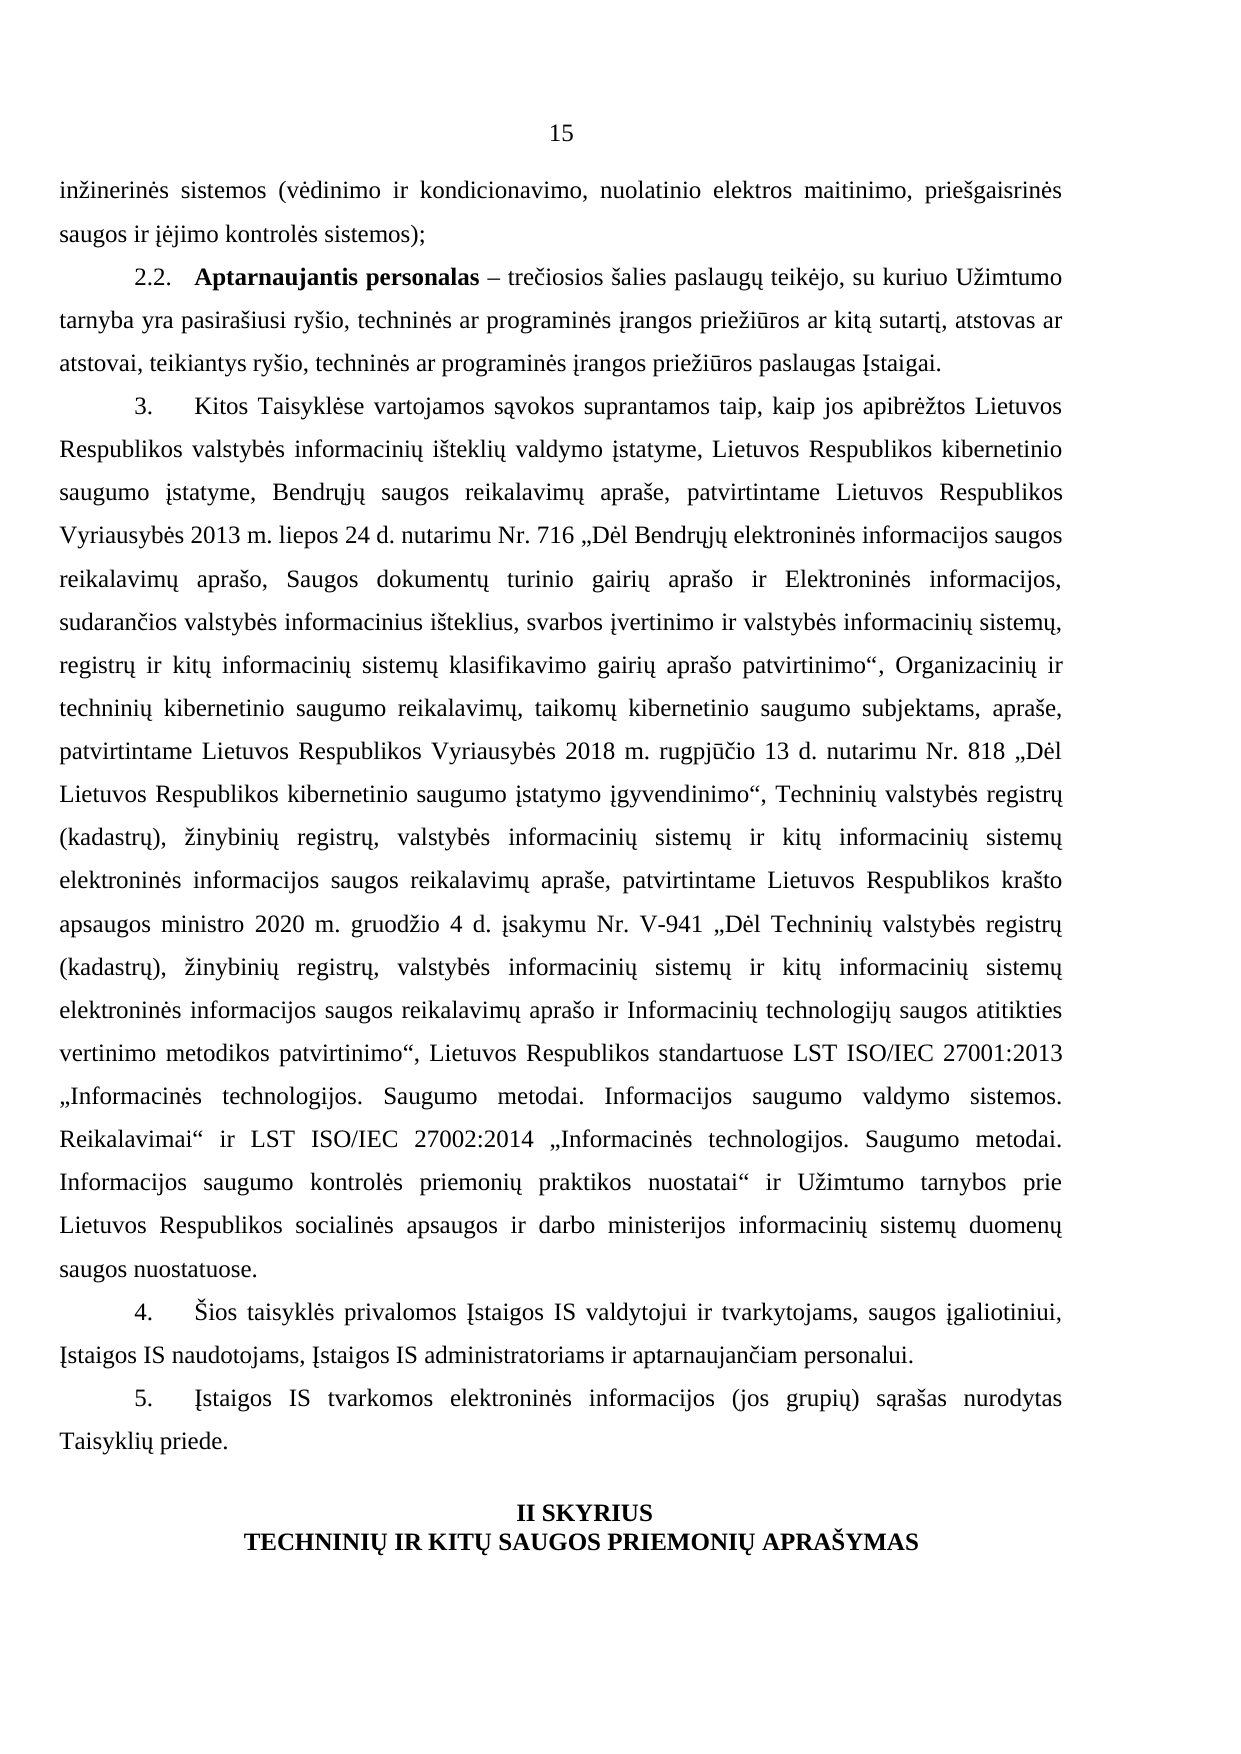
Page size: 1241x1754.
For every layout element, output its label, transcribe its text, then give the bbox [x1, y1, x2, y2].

text 2.2. Aptarnaujantis personalas – trečiosios šalies paslaugų teikėjo, su kuriuo Užimtumo tarnyba yra pasirašiusi ryšio, techninės ar programinės įrangos priežiūros ar kitą sutartį, atstovas ar atstovai, teikiantys ryšio, techninės ar programinės įrangos priežiūros paslaugas Įstaigai. [59, 262, 1063, 377]
text 5. Įstaigos IS tvarkomos elektroninės informacijos (jos grupių) sąrašas nurodytas Taisyklių priede. [59, 1383, 1063, 1455]
text 3. Kitos Taisyklėse vartojamos sąvokos suprantamos taip, kaip jos apibrėžtos Lietuvos Respublikos valstybės informacinių išteklių valdymo įstatyme, Lietuvos Respublikos kibernetinio saugumo įstatyme, Bendrųjų saugos reikalavimų apraše, patvirtintame Lietuvos Respublikos Vyriausybės 2013 m. liepos 24 d. nutarimu Nr. 716 „Dėl Bendrųjų elektroninės informacijos saugos reikalavimų aprašo, Saugos dokumentų turinio gairių aprašo ir Elektroninės informacijos, sudarančios valstybės informacinius išteklius, svarbos įvertinimo ir valstybės informacinių sistemų, registrų ir kitų informacinių sistemų klasifikavimo gairių aprašo patvirtinimo“, Organizacinių ir techninių kibernetinio saugumo reikalavimų, taikomų kibernetinio saugumo subjektams, apraše, patvirtintame Lietuvos Respublikos Vyriausybės 2018 m. rugpjūčio 13 d. nutarimu Nr. 818 „Dėl Lietuvos Respublikos kibernetinio saugumo įstatymo įgyvendinimo“, Techninių valstybės registrų (kadastrų), žinybinių registrų, valstybės informacinių sistemų ir kitų informacinių sistemų elektroninės informacijos saugos reikalavimų apraše, patvirtintame Lietuvos Respublikos krašto apsaugos ministro 2020 m. gruodžio 4 d. įsakymu Nr. V-941 „Dėl Techninių valstybės registrų (kadastrų), žinybinių registrų, valstybės informacinių sistemų ir kitų informacinių sistemų elektroninės informacijos saugos reikalavimų aprašo ir Informacinių technologijų saugos atitikties vertinimo metodikos patvirtinimo“, Lietuvos Respublikos standartuose LST ISO/IEC 27001:2013 „Informacinės technologijos. Saugumo metodai. Informacijos saugumo valdymo sistemos. Reikalavimai“ ir LST ISO/IEC 27002:2014 „Informacinės technologijos. Saugumo metodai. Informacijos saugumo kontrolės priemonių praktikos nuostatai“ ir Užimtumo tarnybos prie Lietuvos Respublikos socialinės apsaugos ir darbo ministerijos informacinių sistemų duomenų saugos nuostatuose. [59, 391, 1063, 1282]
text techninių ir kitų saugos priemonių aprašymas [106, 1527, 1063, 1556]
text 4. Šios taisyklės privalomos Įstaigos IS valdytojui ir tvarkytojams, saugos įgaliotiniui, Įstaigos IS naudotojams, Įstaigos IS administratoriams ir aptarnaujančiam personalui. [59, 1297, 1063, 1369]
text inžinerinės sistemos (vėdinimo ir kondicionavimo, nuolatinio elektros maitinimo, priešgaisrinės saugos ir įėjimo kontrolės sistemos); [59, 176, 1063, 247]
text II SKYRIUS [106, 1498, 1063, 1527]
